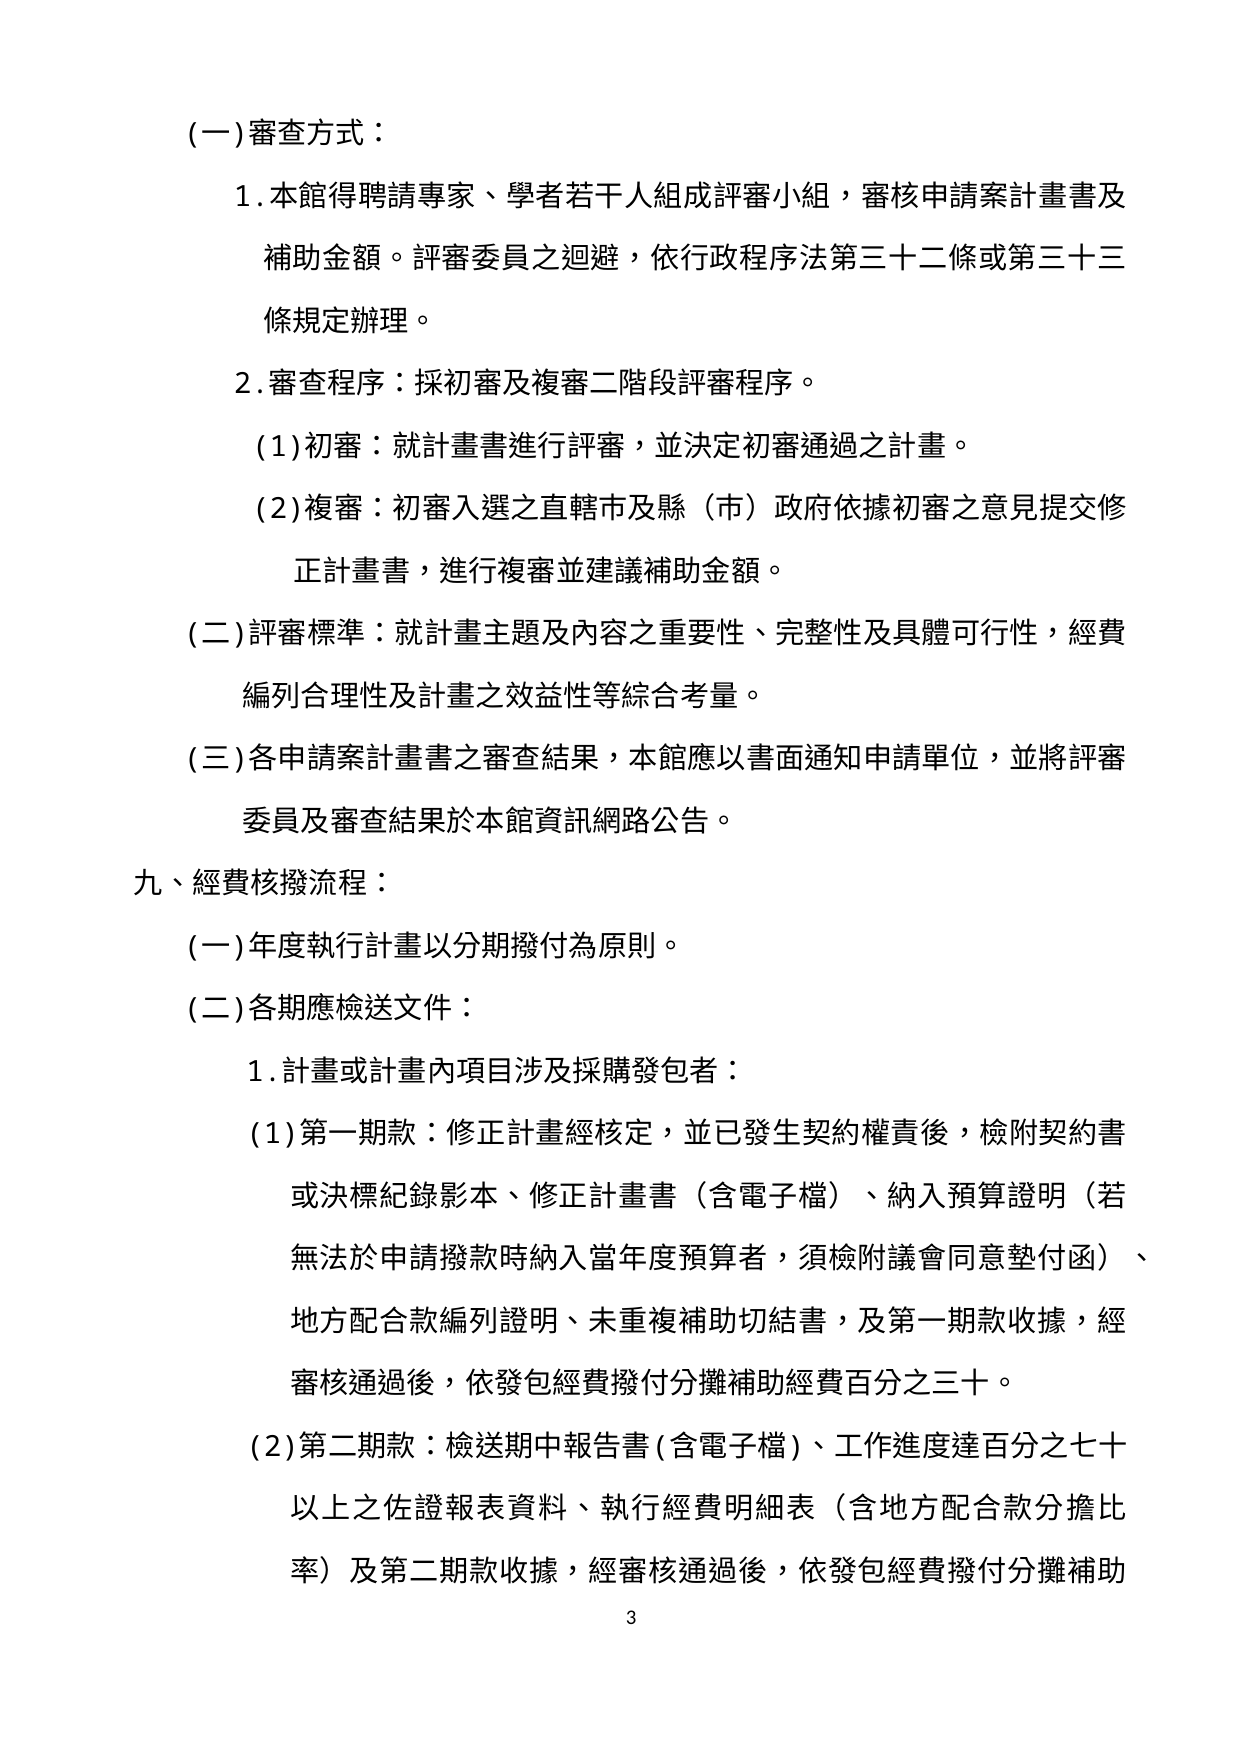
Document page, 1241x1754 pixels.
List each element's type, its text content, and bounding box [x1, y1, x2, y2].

text (三)各申請案計畫書之審查結果，本館應以書面通知申請單位，並將評審委員及審查結果於本館資訊網路公告。 [184, 714, 1128, 839]
text 1.本館得聘請專家、學者若干人組成評審小組，審核申請案計畫書及補助金額。評審委員之迴避，依行政程序法第三十二條或第三十三條規定辦理。 [234, 152, 1128, 339]
text 九、經費核撥流程： [134, 839, 1128, 902]
text (二)評審標準：就計畫主題及內容之重要性、完整性及具體可行性，經費編列合理性及計畫之效益性等綜合考量。 [184, 589, 1128, 714]
text 2.審查程序：採初審及複審二階段評審程序。 [234, 339, 1128, 402]
text 1.計畫或計畫內項目涉及採購發包者： [246, 1027, 1128, 1089]
text (一)審查方式： [184, 89, 1128, 152]
text (2)第二期款：檢送期中報告書(含電子檔)、工作進度達百分之七十以上之佐證報表資料、執行經費明細表（含地方配合款分擔比率）及第二期款收據，經審核通過後，依發包經費撥付分攤補助 [246, 1402, 1128, 1589]
text (2)複審：初審入選之直轄巿及縣（巿）政府依據初審之意見提交修正計畫書，進行複審並建議補助金額。 [252, 464, 1128, 589]
text (1)初審：就計畫書進行評審，並決定初審通過之計畫。 [252, 402, 1128, 464]
text (一)年度執行計畫以分期撥付為原則。 [184, 902, 1128, 964]
text (二)各期應檢送文件： [184, 964, 1128, 1027]
text (1)第一期款：修正計畫經核定，並已發生契約權責後，檢附契約書或決標紀錄影本、修正計畫書（含電子檔）、納入預算證明（若無法於申請撥款時納入當年度預算者，須檢附議會同意墊付函）、地方配合款編列證明、未重複補助切結書，及第一期款收據，經審核通過後，依發包經費撥付分攤補助經費百分之三十。 [246, 1089, 1128, 1402]
